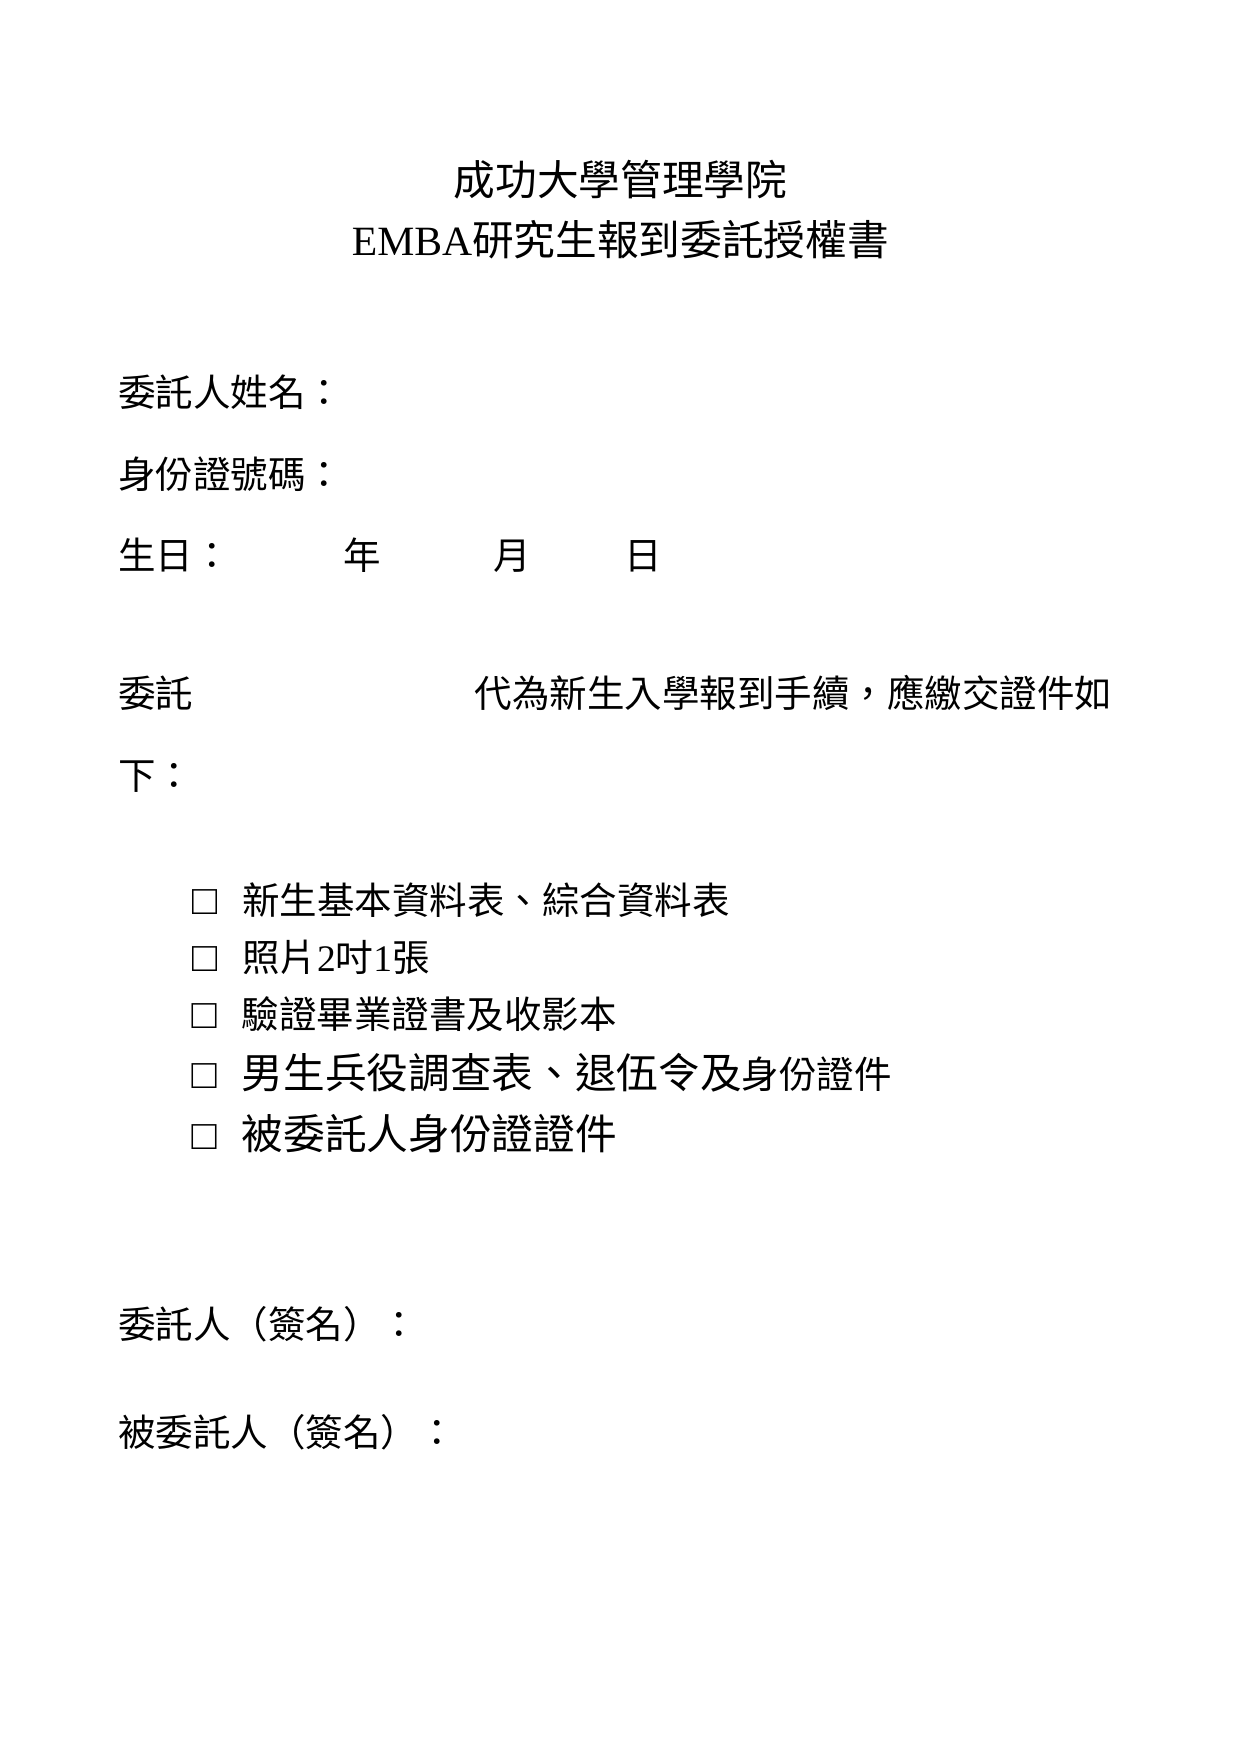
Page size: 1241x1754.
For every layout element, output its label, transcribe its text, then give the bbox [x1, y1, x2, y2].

text □ 男生兵役調查表、退伍令及身份證件 [118, 1040, 1122, 1101]
text 身份證號碼： [118, 445, 1122, 499]
text □ 新生基本資料表、綜合資料表 [118, 870, 1122, 927]
text □ 照片2吋1張 [118, 927, 1122, 983]
text 委託人（簽名）： [118, 1295, 1122, 1349]
text 生日： 年 月 日 [118, 526, 1122, 580]
text 委託人姓名： [118, 363, 1122, 418]
text 被委託人（簽名）： [118, 1403, 1122, 1458]
text □ 驗證畢業證書及收影本 [118, 983, 1122, 1040]
text EMBA研究生報到委託授權書 [118, 207, 1122, 267]
text 成功大學管理學院 [118, 147, 1122, 207]
text 委託 代為新生入學報到手續，應繳交證件如下： [118, 664, 1122, 800]
text □ 被委託人身份證證件 [118, 1101, 1122, 1161]
